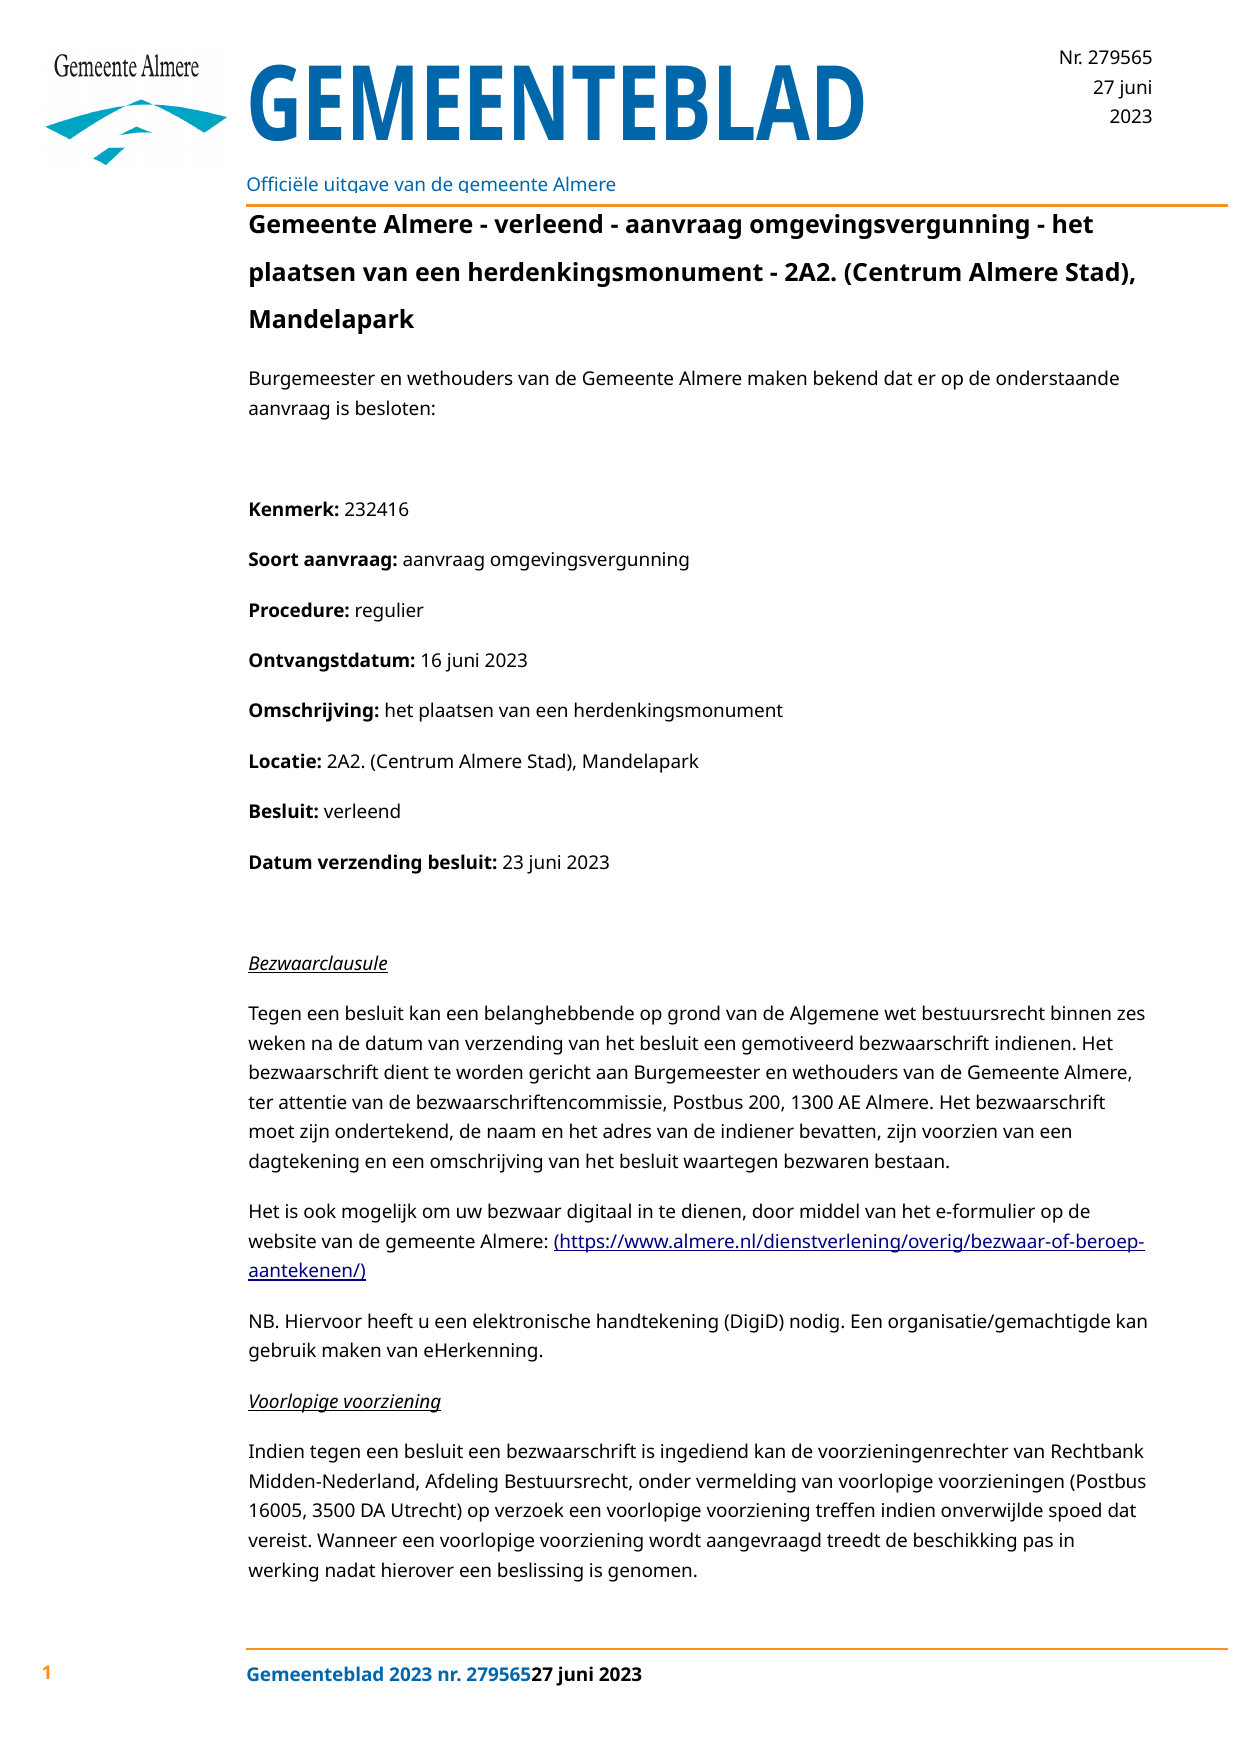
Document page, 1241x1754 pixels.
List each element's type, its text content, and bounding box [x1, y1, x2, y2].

text Datum verzending besluit: 23 juni 2023 [248, 849, 1152, 874]
text Procedure: regulier [248, 597, 1152, 622]
text Burgemeester en wethouders van de Gemeente Almere maken bekend dat er op de onderstaande aanvraag is besloten: [248, 366, 1152, 421]
text Gemeente Almere - verleend - aanvraag omgevingsvergunning - het plaatsen van een herdenkingsmonument - 2A2. (Centrum Almere Stad), Mandelapark [248, 207, 1152, 336]
text Soort aanvraag: aanvraag omgevingsvergunning [248, 546, 1152, 572]
text Locatie: 2A2. (Centrum Almere Stad), Mandelapark [248, 748, 1152, 774]
text Voorlopige voorziening [248, 1388, 1152, 1414]
text Kenmerk: 232416 [248, 496, 1152, 522]
text Besluit: verleend [248, 798, 1152, 824]
text Bezwaarclausule [248, 950, 1152, 975]
text Ontvangstdatum: 16 juni 2023 [248, 647, 1152, 673]
text Indien tegen een besluit een bezwaarschrift is ingediend kan de voorzieningenrechter van Rechtbank Midden-Nederland, Afdeling Bestuursrecht, onder vermelding van voorlopige voorzieningen (Postbus 16005, 3500 DA Utrecht) op verzoek een voorlopige voorziening treffen indien onverwijlde spoed dat vereist. Wanneer een voorlopige voorziening wordt aangevraagd treedt de beschikking pas in werking nadat hierover een beslissing is genomen. [248, 1438, 1152, 1582]
text Tegen een besluit kan een belanghebbende op grond van de Algemene wet bestuursrecht binnen zes weken na de datum van verzending van het besluit een gemotiveerd bezwaarschrift indienen. Het bezwaarschrift dient te worden gericht aan Burgemeester en wethouders van de Gemeente Almere, ter attentie van de bezwaarschriftencommissie, Postbus 200, 1300 AE Almere. Het bezwaarschrift moet zijn ondertekend, de naam en het adres van de indiener bevatten, zijn voorzien van een dagtekening en een omschrijving van het besluit waartegen bezwaren bestaan. [248, 1000, 1152, 1174]
text Omschrijving: het plaatsen van een herdenkingsmonument [248, 698, 1152, 723]
text NB. Hiervoor heeft u een elektronische handtekening (DigiD) nodig. Een organisatie/gemachtigde kan gebruik maken van eHerkenning. [248, 1308, 1152, 1363]
picture [41, 47, 231, 172]
text Het is ook mogelijk om uw bezwaar digitaal in te dienen, door middel van het e-formulier op de website van de gemeente Almere: (https://www.almere.nl/dienstverlening/overig/bezwaar-of-beroep-aantekenen/) [248, 1198, 1152, 1283]
